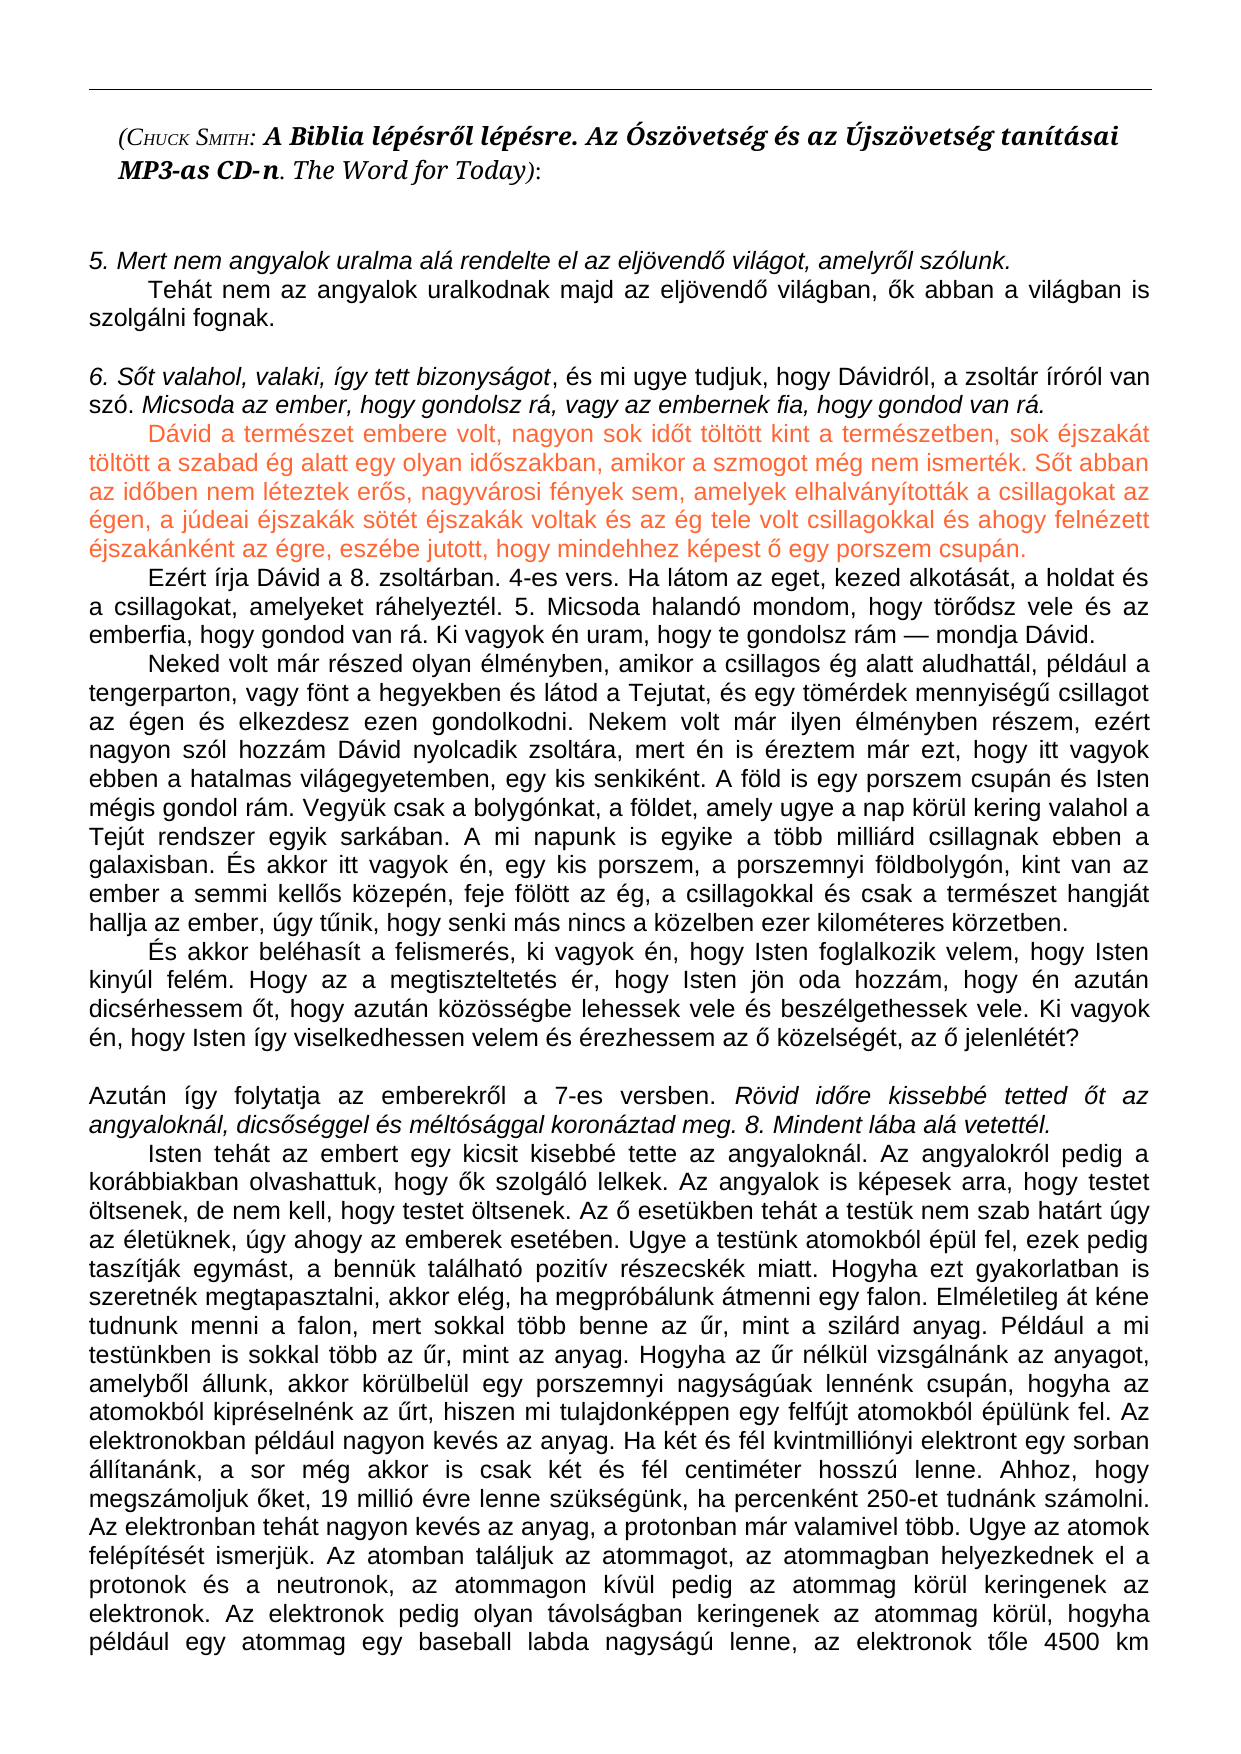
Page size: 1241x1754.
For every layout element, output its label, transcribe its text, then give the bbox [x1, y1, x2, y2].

text Dávid a természet embere volt, nagyon sok időt töltött kint a természetben, sok éjszakát töltött a szabad ég alatt egy olyan időszakban, amikor a szmogot még nem ismerték. Sőt abban az időben nem léteztek erős, nagyvárosi fények sem, amelyek elhalványították a csillagokat az égen, a júdeai éjszakák sötét éjszakák voltak és az ég tele volt csillagokkal és ahogy felnézett éjszakánként az égre, eszébe jutott, hogy mindehhez képest ő egy porszem csupán. [88, 419, 1152, 563]
text Neked volt már részed olyan élményben, amikor a csillagos ég alatt aludhattál, például a tengerparton, vagy fönt a hegyekben és látod a Tejutat, és egy tömérdek mennyiségű csillagot az égen és elkezdesz ezen gondolkodni. Nekem volt már ilyen élményben részem, ezért nagyon szól hozzám Dávid nyolcadik zsoltára, mert én is éreztem már ezt, hogy itt vagyok ebben a hatalmas világegyetemben, egy kis senkiként. A föld is egy porszem csupán és Isten mégis gondol rám. Vegyük csak a bolygónkat, a földet, amely ugye a nap körül kering valahol a Tejút rendszer egyik sarkában. A mi napunk is egyike a több milliárd csillagnak ebben a galaxisban. És akkor itt vagyok én, egy kis porszem, a porszemnyi földbolygón, kint van az ember a semmi kellős közepén, feje fölött az ég, a csillagokkal és csak a természet hangját hallja az ember, úgy tűnik, hogy senki más nincs a közelben ezer kilométeres körzetben. [88, 649, 1152, 937]
text 6. Sőt valahol, valaki, így tett bizonyságot, és mi ugye tudjuk, hogy Dávidról, a zsoltár íróról van szó. Micsoda az ember, hogy gondolsz rá, vagy az embernek fia, hogy gondod van rá. [88, 362, 1152, 419]
text Isten tehát az embert egy kicsit kisebbé tette az angyaloknál. Az angyalokról pedig a korábbiakban olvashattuk, hogy ők szolgáló lelkek. Az angyalok is képesek arra, hogy testet öltsenek, de nem kell, hogy testet öltsenek. Az ő esetükben tehát a testük nem szab határt úgy az életüknek, úgy ahogy az emberek esetében. Ugye a testünk atomokból épül fel, ezek pedig taszítják egymást, a bennük található pozitív részecskék miatt. Hogyha ezt gyakorlatban is szeretnék megtapasztalni, akkor elég, ha megpróbálunk átmenni egy falon. Elméletileg át kéne tudnunk menni a falon, mert sokkal több benne az űr, mint a szilárd anyag. Például a mi testünkben is sokkal több az űr, mint az anyag. Hogyha az űr nélkül vizsgálnánk az anyagot, amelyből állunk, akkor körülbelül egy porszemnyi nagyságúak lennénk csupán, hogyha az atomokból kipréselnénk az űrt, hiszen mi tulajdonképpen egy felfújt atomokból épülünk fel. Az elektronokban például nagyon kevés az anyag. Ha két és fél kvintmilliónyi elektront egy sorban állítanánk, a sor még akkor is csak két és fél centiméter hosszú lenne. Ahhoz, hogy megszámoljuk őket, 19 millió évre lenne szükségünk, ha percenként 250-et tudnánk számolni. Az elektronban tehát nagyon kevés az anyag, a protonban már valamivel több. Ugye az atomok felépítését ismerjük. Az atomban találjuk az atommagot, az atommagban helyezkednek el a protonok és a neutronok, az atommagon kívül pedig az atommag körül keringenek az elektronok. Az elektronok pedig olyan távolságban keringenek az atommag körül, hogyha például egy atommag egy baseball labda nagyságú lenne, az elektronok tőle 4500 km [88, 1139, 1152, 1656]
text Tehát nem az angyalok uralkodnak majd az eljövendő világban, ők abban a világban is szolgálni fognak. [88, 275, 1152, 332]
text Ezért írja Dávid a 8. zsoltárban. 4-es vers. Ha látom az eget, kezed alkotását, a holdat és a csillagokat, amelyeket ráhelyeztél. 5. Micsoda halandó mondom, hogy törődsz vele és az emberfia, hogy gondod van rá. Ki vagyok én uram, hogy te gondolsz rám ― mondja Dávid. [88, 563, 1152, 649]
text (Chuck Smith: A Biblia lépésről lépésre. Az Ószövetség és az Újszövetség tanításai MP3-as CD‑n. The Word for Today): [88, 90, 1152, 216]
text 5. Mert nem angyalok uralma alá rendelte el az eljövendő világot, amelyről szólunk. [88, 246, 1152, 275]
text Azután így folytatja az emberekről a 7-es versben. Rövid időre kissebbé tetted őt az angyaloknál, dicsőséggel és méltósággal koronáztad meg. 8. Mindent lába alá vetettél. [88, 1081, 1152, 1139]
text És akkor beléhasít a felismerés, ki vagyok én, hogy Isten foglalkozik velem, hogy Isten kinyúl felém. Hogy az a megtiszteltetés ér, hogy Isten jön oda hozzám, hogy én azután dicsérhessem őt, hogy azután közösségbe lehessek vele és beszélgethessek vele. Ki vagyok én, hogy Isten így viselkedhessen velem és érezhessem az ő közelségét, az ő jelenlétét? [88, 937, 1152, 1052]
